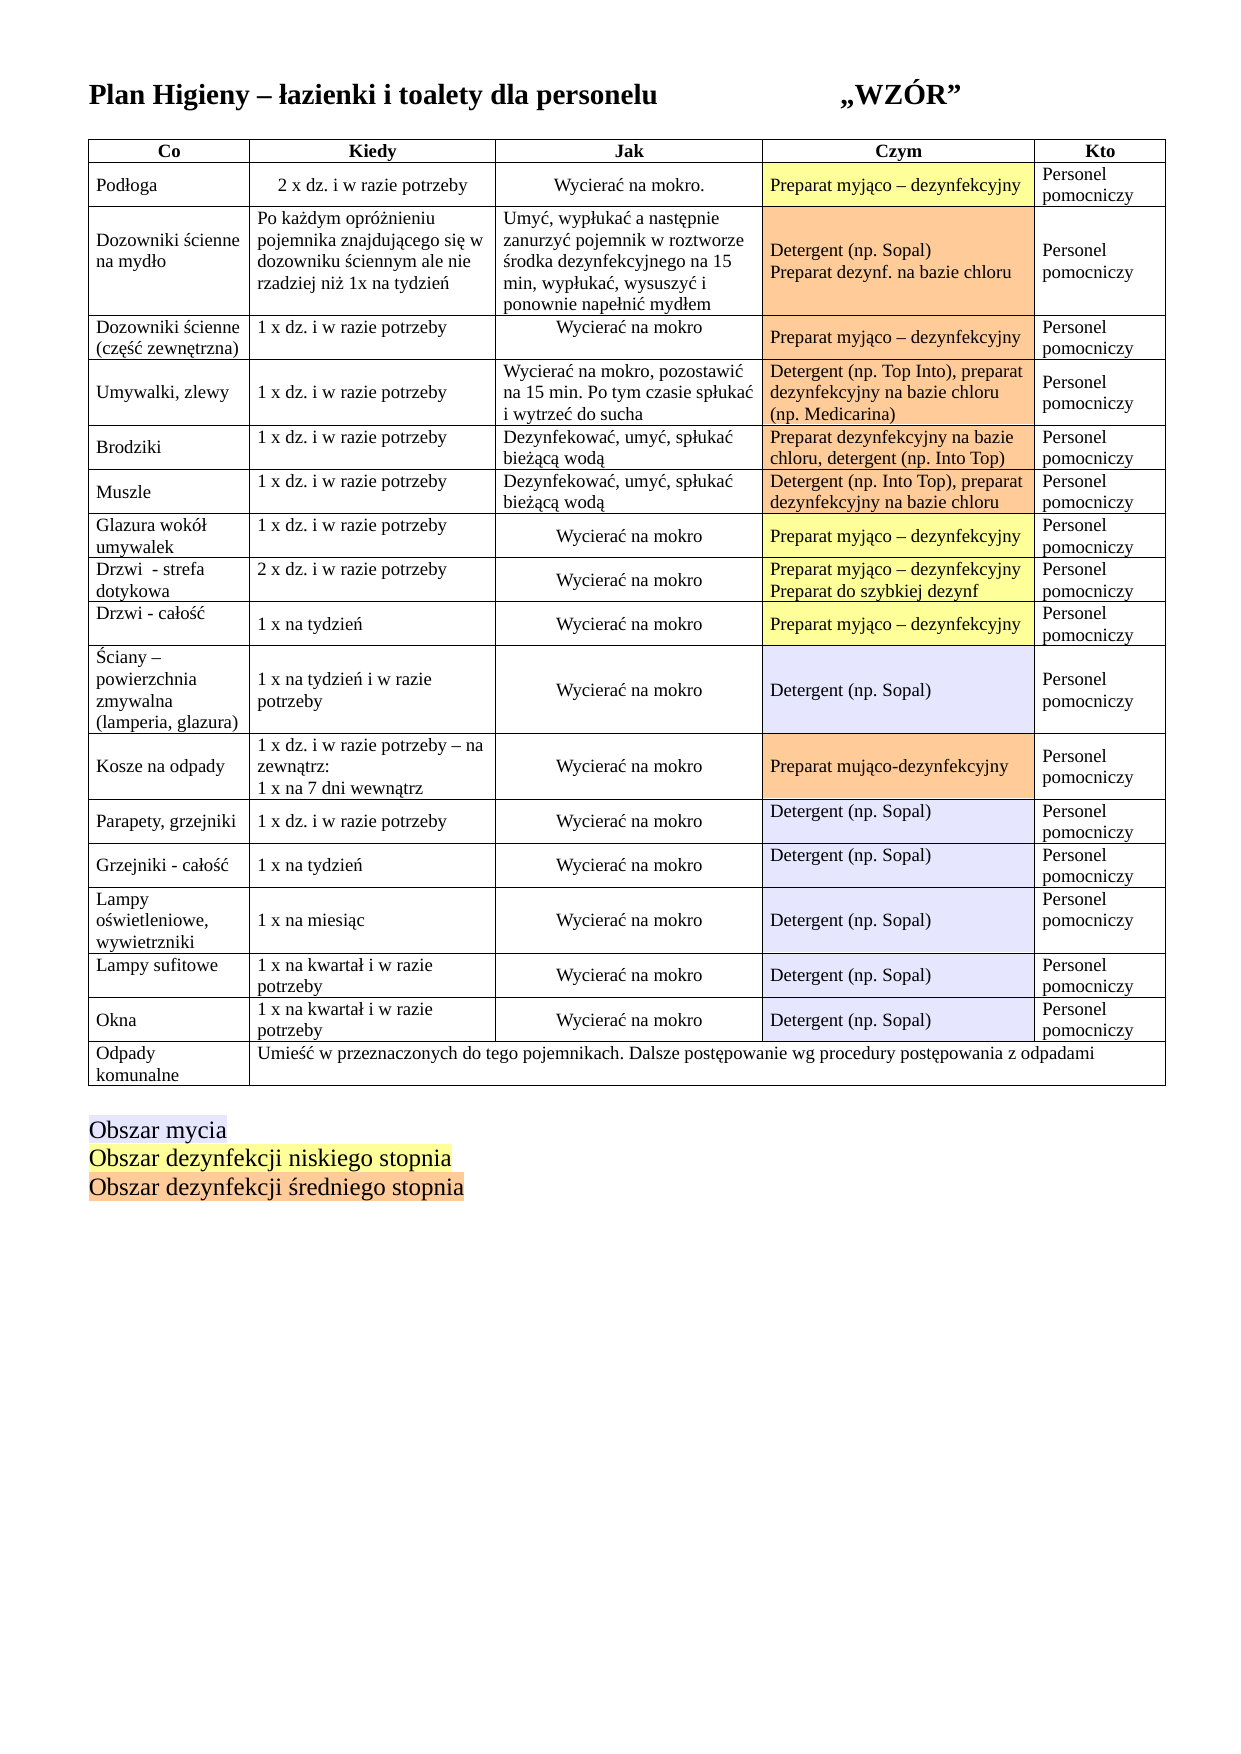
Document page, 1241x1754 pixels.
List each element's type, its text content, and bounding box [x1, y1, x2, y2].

table_cell Wycierać na mokro [496, 316, 762, 359]
table_cell Wycierać na mokro [496, 954, 762, 997]
table_cell Brodziki [89, 426, 249, 469]
table_cell Personel pomocniczy [1035, 207, 1165, 315]
table_cell 1 x na tydzień [250, 844, 495, 887]
table_cell Detergent (np. Sopal) [763, 844, 1034, 887]
table_cell Umyć, wypłukać a następnie zanurzyć pojemnik w roztworze środka dezynfekcyjnego na 15 min, wypłukać, wysuszyć i ponownie napełnić mydłem [496, 207, 762, 315]
table_cell Po każdym opróżnieniu pojemnika znajdującego się w dozowniku ściennym ale nie rzadziej niż 1x na tydzień [250, 207, 495, 315]
table_cell Personel pomocniczy [1035, 163, 1165, 206]
subtitle Plan Higieny – łazienki i toalety dla personelu „WZÓR” [88, 77, 1152, 110]
table_cell Drzwi - strefa dotykowa [89, 558, 249, 601]
table_cell Detergent (np. Top Into), preparat dezynfekcyjny na bazie chloru (np. Medicarina) [763, 360, 1034, 424]
table_cell 1 x dz. i w razie potrzeby – na zewnątrz: 1 x na 7 dni wewnątrz [250, 734, 495, 798]
table_cell Preparat myjąco – dezynfekcyjny [763, 602, 1034, 645]
table_cell Wycierać na mokro [496, 888, 762, 952]
table_cell Umieść w przeznaczonych do tego pojemnikach. Dalsze postępowanie wg procedury postępowania z odpadami [250, 1042, 1165, 1085]
table_cell Personel pomocniczy [1035, 844, 1165, 887]
table_cell 1 x dz. i w razie potrzeby [250, 360, 495, 424]
table_cell 2 x dz. i w razie potrzeby [250, 558, 495, 601]
table_cell Personel pomocniczy [1035, 602, 1165, 645]
table_cell Lampy oświetleniowe, wywietrzniki [89, 888, 249, 952]
table_cell Ściany – powierzchnia zmywalna (lamperia, glazura) [89, 646, 249, 733]
text Obszar dezynfekcji średniego stopnia [88, 1172, 1152, 1201]
table_cell Personel pomocniczy [1035, 470, 1165, 513]
table_cell 1 x dz. i w razie potrzeby [250, 800, 495, 843]
table_cell Odpady komunalne [89, 1042, 249, 1085]
table_cell Wycierać na mokro [496, 800, 762, 843]
text Obszar mycia [88, 1115, 1152, 1143]
table_cell Kosze na odpady [89, 734, 249, 798]
table_cell Preparat myjąco – dezynfekcyjny [763, 316, 1034, 359]
table_header Co [89, 140, 249, 162]
table_header Czym [763, 140, 1034, 162]
table_cell Muszle [89, 470, 249, 513]
table_cell Preparat myjąco – dezynfekcyjny [763, 163, 1034, 206]
text Obszar dezynfekcji niskiego stopnia [88, 1143, 1152, 1172]
table_cell Preparat myjąco – dezynfekcyjny Preparat do szybkiej dezynf [763, 558, 1034, 601]
table_cell Dozowniki ścienne na mydło [89, 207, 249, 315]
table_cell Detergent (np. Sopal) Preparat dezynf. na bazie chloru [763, 207, 1034, 315]
table_cell Parapety, grzejniki [89, 800, 249, 843]
table_cell Detergent (np. Sopal) [763, 998, 1034, 1041]
table_cell Umywalki, zlewy [89, 360, 249, 424]
table_cell Detergent (np. Into Top), preparat dezynfekcyjny na bazie chloru [763, 470, 1034, 513]
table_cell Lampy sufitowe [89, 954, 249, 997]
table_cell 1 x na tydzień [250, 602, 495, 645]
table_cell Dozowniki ścienne (część zewnętrzna) [89, 316, 249, 359]
table_cell 1 x na kwartał i w razie potrzeby [250, 998, 495, 1041]
table_cell Wycierać na mokro. [496, 163, 762, 206]
table_cell Personel pomocniczy [1035, 998, 1165, 1041]
table_cell Detergent (np. Sopal) [763, 646, 1034, 733]
table_cell Personel pomocniczy [1035, 558, 1165, 601]
table_cell Personel pomocniczy [1035, 426, 1165, 469]
table_cell Personel pomocniczy [1035, 316, 1165, 359]
table_cell Personel pomocniczy [1035, 888, 1165, 952]
table_cell Personel pomocniczy [1035, 800, 1165, 843]
table_cell Wycierać na mokro [496, 844, 762, 887]
table_cell 1 x na tydzień i w razie potrzeby [250, 646, 495, 733]
table_cell Detergent (np. Sopal) [763, 888, 1034, 952]
table_cell 1 x dz. i w razie potrzeby [250, 316, 495, 359]
table_cell Preparat dezynfekcyjny na bazie chloru, detergent (np. Into Top) [763, 426, 1034, 469]
table_header Kto [1035, 140, 1165, 162]
table_header Jak [496, 140, 762, 162]
table_cell Glazura wokół umywalek [89, 514, 249, 557]
table_cell Dezynfekować, umyć, spłukać bieżącą wodą [496, 470, 762, 513]
table_cell Wycierać na mokro [496, 646, 762, 733]
table_cell Personel pomocniczy [1035, 360, 1165, 424]
table_cell Personel pomocniczy [1035, 646, 1165, 733]
table_cell Podłoga [89, 163, 249, 206]
table_cell 1 x dz. i w razie potrzeby [250, 514, 495, 557]
table_cell Preparat mująco-dezynfekcyjny [763, 734, 1034, 798]
table_cell Personel pomocniczy [1035, 954, 1165, 997]
table_cell Wycierać na mokro [496, 558, 762, 601]
table_cell Wycierać na mokro [496, 602, 762, 645]
table_cell 1 x na miesiąc [250, 888, 495, 952]
table_cell Drzwi - całość [89, 602, 249, 645]
table_cell 1 x na kwartał i w razie potrzeby [250, 954, 495, 997]
table_cell Detergent (np. Sopal) [763, 800, 1034, 843]
table_cell Personel pomocniczy [1035, 514, 1165, 557]
table_cell Okna [89, 998, 249, 1041]
table_cell Wycierać na mokro, pozostawić na 15 min. Po tym czasie spłukać i wytrzeć do sucha [496, 360, 762, 424]
table_cell 1 x dz. i w razie potrzeby [250, 426, 495, 469]
table_cell Wycierać na mokro [496, 998, 762, 1041]
table_cell 1 x dz. i w razie potrzeby [250, 470, 495, 513]
table_cell Preparat myjąco – dezynfekcyjny [763, 514, 1034, 557]
table_cell 2 x dz. i w razie potrzeby [250, 163, 495, 206]
table_cell Wycierać na mokro [496, 734, 762, 798]
table_cell Dezynfekować, umyć, spłukać bieżącą wodą [496, 426, 762, 469]
table_header Kiedy [250, 140, 495, 162]
table_cell Wycierać na mokro [496, 514, 762, 557]
table_cell Personel pomocniczy [1035, 734, 1165, 798]
table_cell Detergent (np. Sopal) [763, 954, 1034, 997]
table_cell Grzejniki - całość [89, 844, 249, 887]
